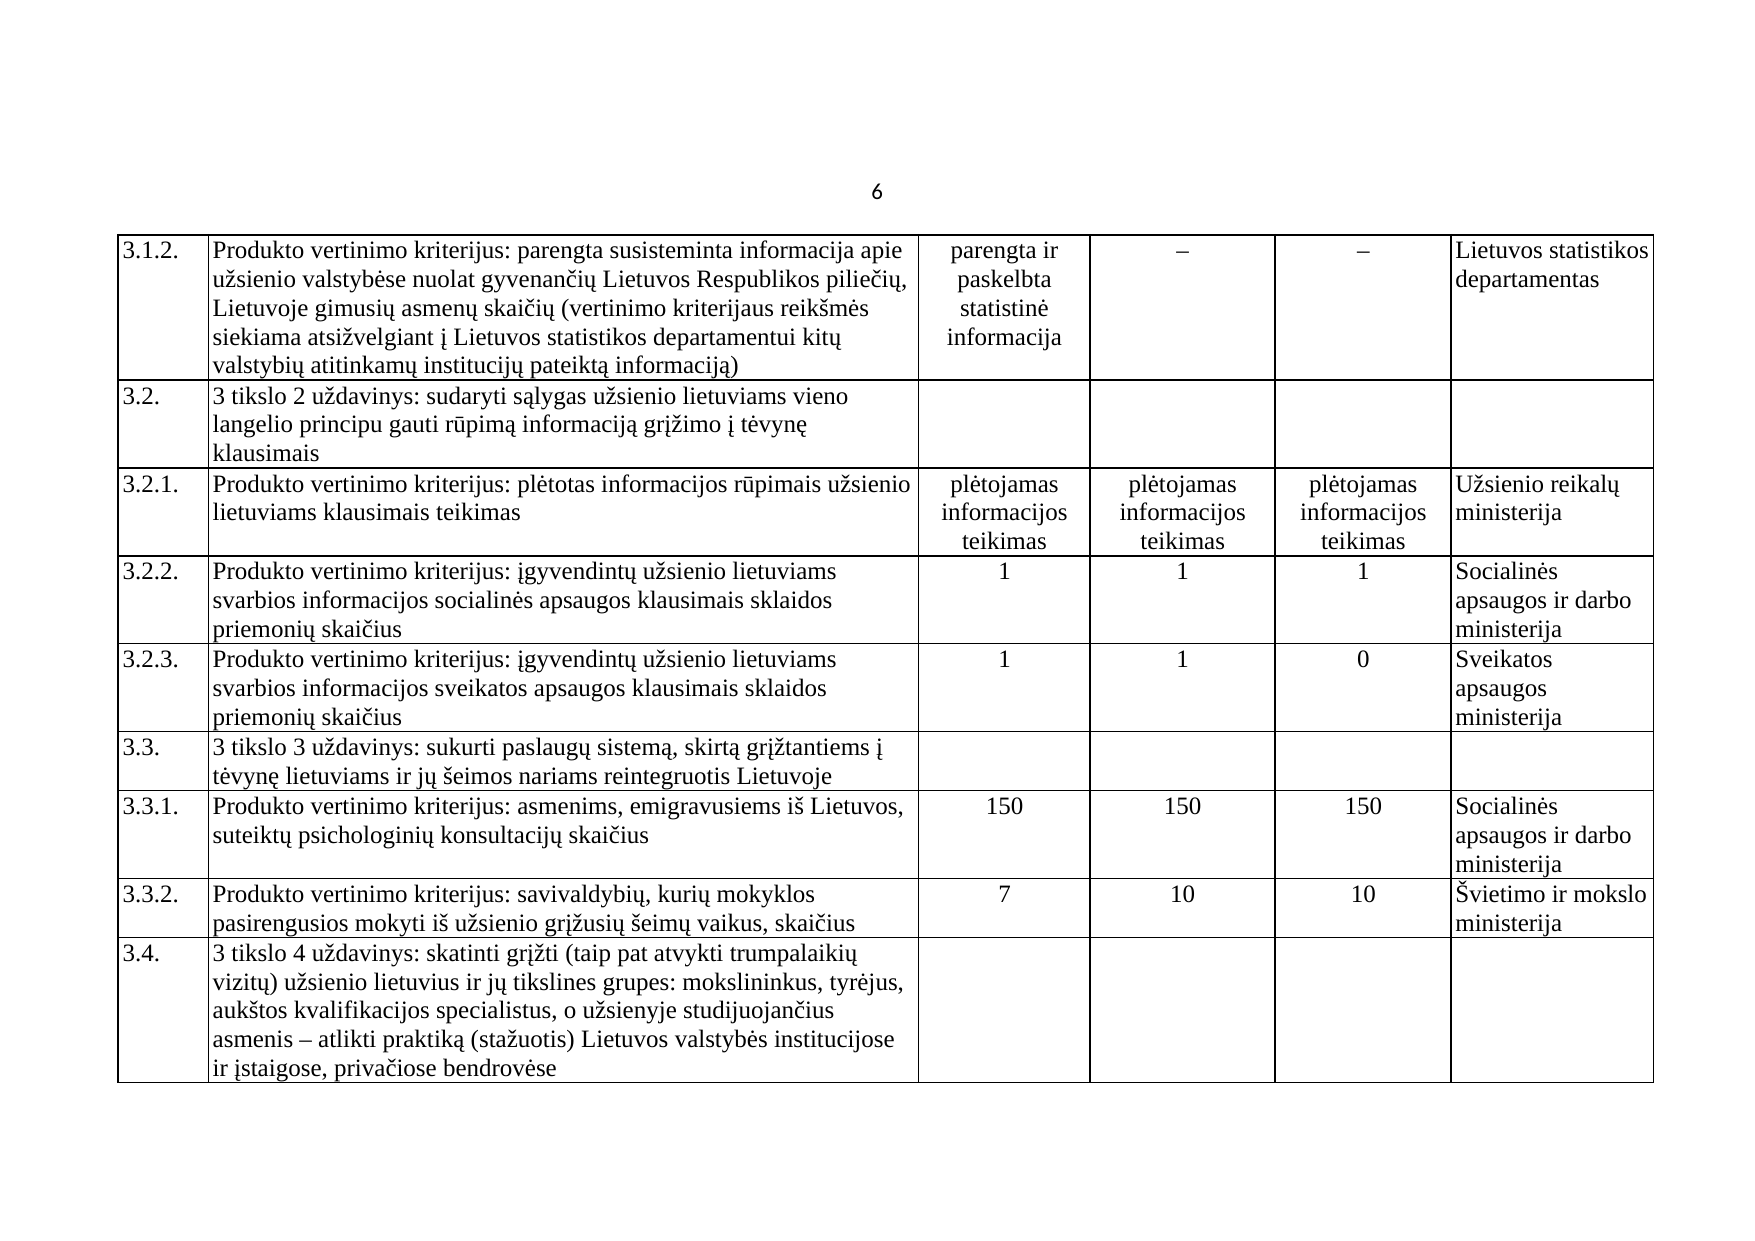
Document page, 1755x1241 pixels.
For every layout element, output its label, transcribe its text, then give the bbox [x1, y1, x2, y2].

table_cell 3.4. [119, 938, 208, 1082]
table_cell 7 [919, 879, 1089, 936]
table_cell [1452, 381, 1653, 467]
table_cell Produkto vertinimo kriterijus: įgyvendintų užsienio lietuviams svarbios informacijos sveikatos apsaugos klausimais sklaidos priemonių skaičius [209, 644, 918, 731]
table_cell 3.3. [119, 732, 208, 789]
table_cell 10 [1276, 879, 1450, 936]
table_cell – [1276, 236, 1450, 379]
table_cell Švietimo ir mokslo ministerija [1452, 879, 1653, 936]
table_cell plėtojamas informacijos teikimas [919, 469, 1089, 555]
table_cell Produkto vertinimo kriterijus: asmenims, emigravusiems iš Lietuvos, suteiktų psichologinių konsultacijų skaičius [209, 791, 918, 877]
table_cell [1276, 938, 1450, 1082]
table_cell 3 tikslo 4 uždavinys: skatinti grįžti (taip pat atvykti trumpalaikių vizitų) užsienio lietuvius ir jų tikslines grupes: mokslininkus, tyrėjus, aukštos kvalifikacijos specialistus, o užsienyje studijuojančius asmenis – atlikti praktiką (stažuotis) Lietuvos valstybės institucijose ir įstaigose, privačiose bendrovėse [209, 938, 918, 1082]
table_cell Socialinės apsaugos ir darbo ministerija [1452, 557, 1653, 643]
table_cell Produkto vertinimo kriterijus: savivaldybių, kurių mokyklos pasirengusios mokyti iš užsienio grįžusių šeimų vaikus, skaičius [209, 879, 918, 936]
table_cell 10 [1091, 879, 1274, 936]
table_cell plėtojamas informacijos teikimas [1276, 469, 1450, 555]
table_cell Produkto vertinimo kriterijus: parengta susisteminta informacija apie užsienio valstybėse nuolat gyvenančių Lietuvos Respublikos piliečių, Lietuvoje gimusių asmenų skaičių (vertinimo kriterijaus reikšmės siekiama atsižvelgiant į Lietuvos statistikos departamentui kitų valstybių atitinkamų institucijų pateiktą informaciją) [209, 236, 918, 379]
table_cell parengta ir paskelbta statistinė informacija [919, 236, 1089, 379]
table_cell plėtojamas informacijos teikimas [1091, 469, 1274, 555]
table_cell 0 [1276, 644, 1450, 731]
table_cell 150 [1276, 791, 1450, 877]
table_cell [919, 732, 1089, 789]
table_cell Lietuvos statistikos departamentas [1452, 236, 1653, 379]
table_cell 3.2.3. [119, 644, 208, 731]
table_cell [1276, 381, 1450, 467]
table_cell 150 [1091, 791, 1274, 877]
table_cell Produkto vertinimo kriterijus: plėtotas informacijos rūpimais užsienio lietuviams klausimais teikimas [209, 469, 918, 555]
table_cell 1 [919, 644, 1089, 731]
table_cell 3.2.1. [119, 469, 208, 555]
table_cell [1452, 938, 1653, 1082]
table_cell 1 [919, 557, 1089, 643]
table_cell 3 tikslo 2 uždavinys: sudaryti sąlygas užsienio lietuviams vieno langelio principu gauti rūpimą informaciją grįžimo į tėvynę klausimais [209, 381, 918, 467]
table_cell [1276, 732, 1450, 789]
table_cell [919, 938, 1089, 1082]
table_cell 3.2. [119, 381, 208, 467]
table_cell 3.3.1. [119, 791, 208, 877]
table_cell Užsienio reikalų ministerija [1452, 469, 1653, 555]
table_cell 3 tikslo 3 uždavinys: sukurti paslaugų sistemą, skirtą grįžtantiems į tėvynę lietuviams ir jų šeimos nariams reintegruotis Lietuvoje [209, 732, 918, 789]
table_cell Socialinės apsaugos ir darbo ministerija [1452, 791, 1653, 877]
table_cell Produkto vertinimo kriterijus: įgyvendintų užsienio lietuviams svarbios informacijos socialinės apsaugos klausimais sklaidos priemonių skaičius [209, 557, 918, 643]
table_cell [919, 381, 1089, 467]
table_cell 3.1.2. [119, 236, 208, 379]
table_cell 1 [1091, 557, 1274, 643]
table_cell 1 [1276, 557, 1450, 643]
table_cell [1091, 938, 1274, 1082]
table_cell Sveikatos apsaugos ministerija [1452, 644, 1653, 731]
table_cell – [1091, 236, 1274, 379]
table_cell [1091, 732, 1274, 789]
table_cell 3.3.2. [119, 879, 208, 936]
table_cell 3.2.2. [119, 557, 208, 643]
table_cell [1452, 732, 1653, 789]
table_cell 150 [919, 791, 1089, 877]
table_cell [1091, 381, 1274, 467]
table_cell 1 [1091, 644, 1274, 731]
